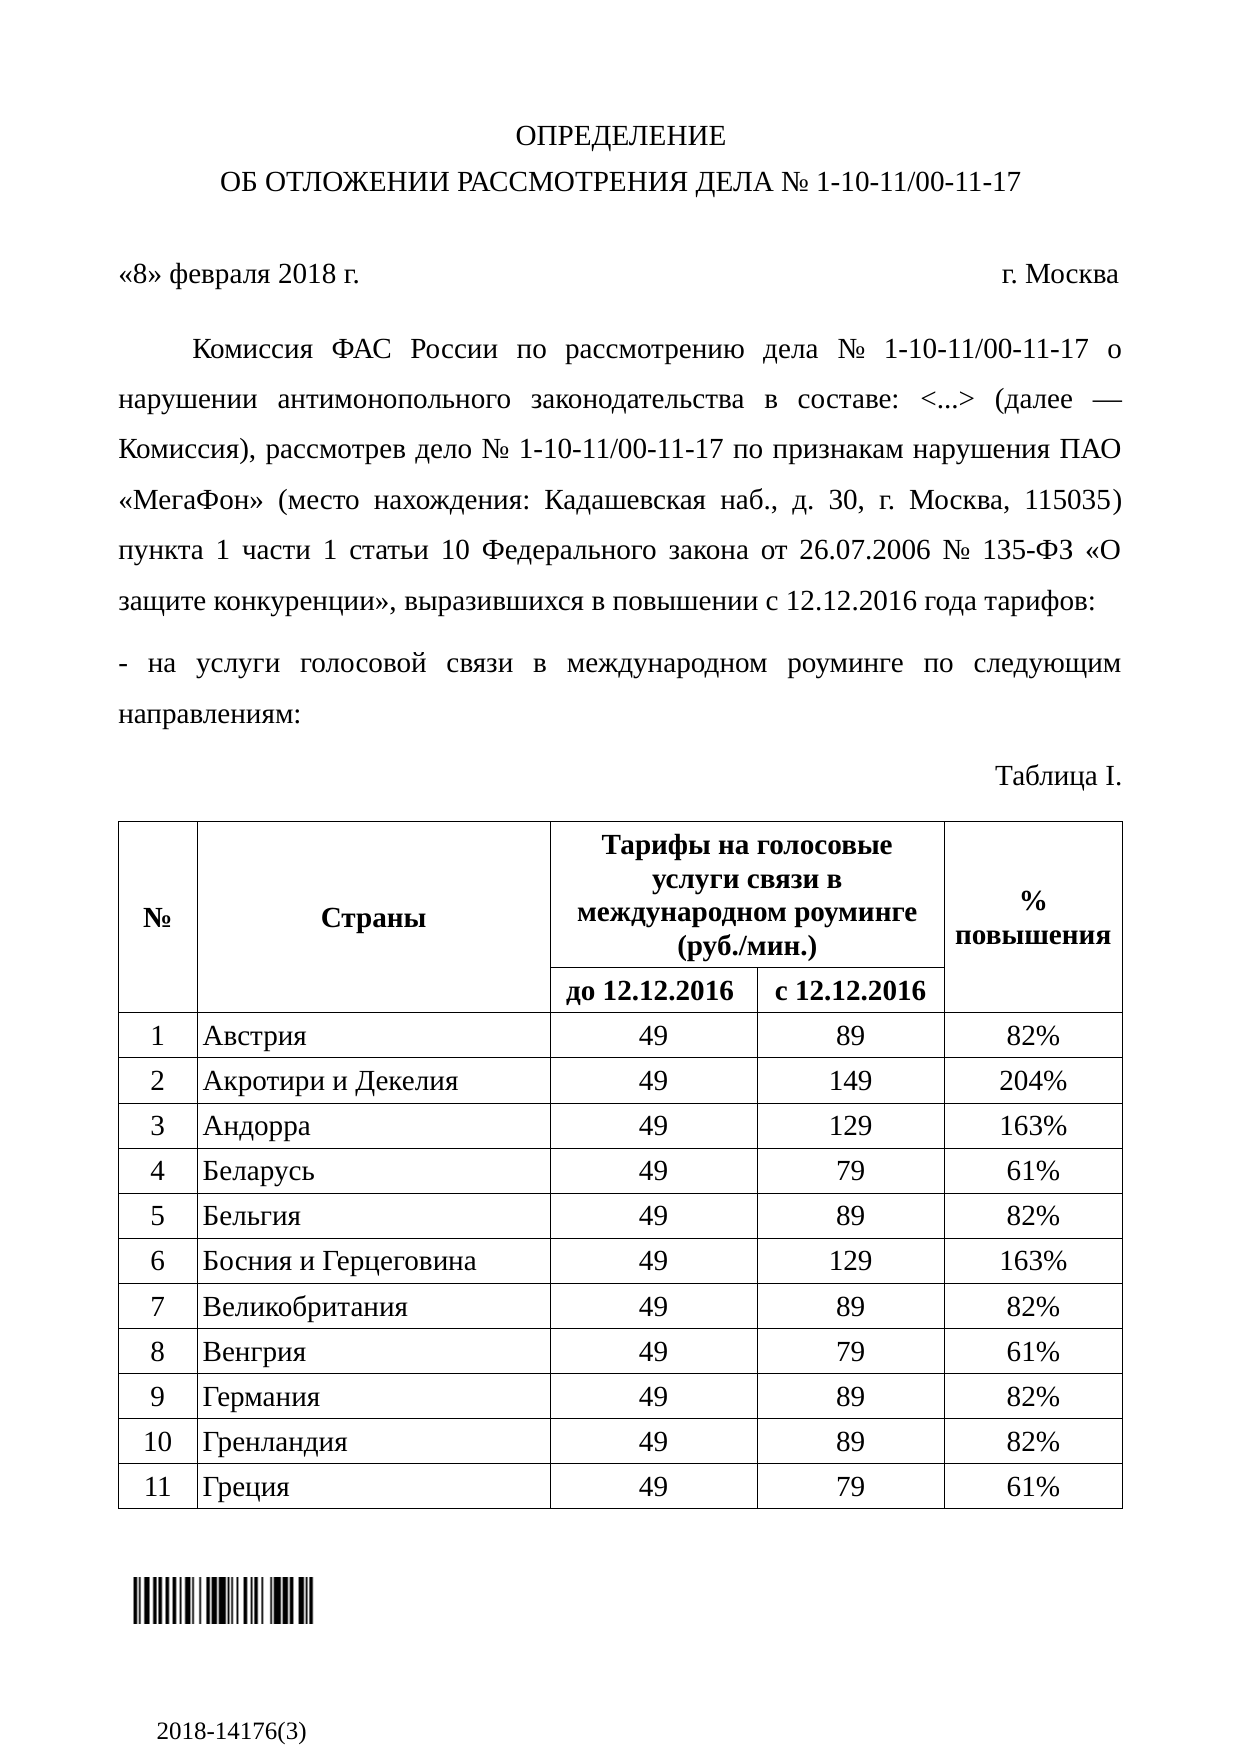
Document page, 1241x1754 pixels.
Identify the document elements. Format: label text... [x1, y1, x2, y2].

table_cell Австрия [198, 1013, 550, 1057]
table_cell Греция [198, 1464, 550, 1508]
table_cell 79 [758, 1149, 944, 1193]
table_cell 10 [119, 1419, 197, 1463]
table_cell Венгрия [198, 1329, 550, 1373]
table_cell 49 [551, 1013, 757, 1057]
table_cell 49 [551, 1194, 757, 1238]
table_cell 61% [945, 1329, 1122, 1373]
table_cell 89 [758, 1419, 944, 1463]
table_cell 5 [119, 1194, 197, 1238]
table_cell 163% [945, 1104, 1122, 1147]
table_cell Беларусь [198, 1149, 550, 1193]
table_cell 11 [119, 1464, 197, 1508]
table_cell 2 [119, 1058, 197, 1102]
table_cell 49 [551, 1329, 757, 1373]
table_cell Бельгия [198, 1194, 550, 1238]
table_cell 79 [758, 1464, 944, 1508]
table_cell Германия [198, 1374, 550, 1418]
table_cell 129 [758, 1104, 944, 1147]
table_header № [119, 822, 197, 1012]
table_cell Акротири и Декелия [198, 1058, 550, 1102]
table_cell 49 [551, 1104, 757, 1147]
table_header Страны [198, 822, 550, 1012]
table_cell 4 [119, 1149, 197, 1193]
text Таблица I. [118, 758, 1122, 792]
table_cell 61% [945, 1149, 1122, 1193]
table_cell 49 [551, 1058, 757, 1102]
table_cell 49 [551, 1239, 757, 1283]
table_cell 61% [945, 1464, 1122, 1508]
table_cell 163% [945, 1239, 1122, 1283]
table_cell 89 [758, 1194, 944, 1238]
table_cell 82% [945, 1374, 1122, 1418]
text - на услуги голосовой связи в международном роуминге по следующим направлениям: [118, 645, 1122, 729]
table_cell 149 [758, 1058, 944, 1102]
picture [118, 1577, 331, 1624]
table_cell Великобритания [198, 1284, 550, 1328]
table_cell 82% [945, 1419, 1122, 1463]
table_header % повышения [945, 822, 1122, 1012]
table_cell 89 [758, 1013, 944, 1057]
table_cell 8 [119, 1329, 197, 1373]
text ОПРЕДЕЛЕНИЕ [119, 118, 1122, 152]
text ОБ ОТЛОЖЕНИИ РАССМОТРЕНИЯ ДЕЛА № 1-10-11/00-11-17 [119, 164, 1122, 198]
table_header Тарифы на голосовые услуги связи в международном роуминге (руб./мин.) [551, 822, 944, 967]
table_cell 3 [119, 1104, 197, 1147]
table_cell 1 [119, 1013, 197, 1057]
table_cell 7 [119, 1284, 197, 1328]
table_cell 9 [119, 1374, 197, 1418]
table_cell 49 [551, 1374, 757, 1418]
table_cell 49 [551, 1284, 757, 1328]
text Комиссия ФАС России по рассмотрению дела № 1-10-11/00-11-17 о нарушении антимонопольного законодательства в составе: <...> (далее — Комиссия), рассмотрев дело № 1-10-11/00-11-17 по признакам нарушения ПАО «МегаФон» (место нахождения: Кадашевская наб., д. 30, г. Москва, 115035) пункта 1 части 1 статьи 10 Федерального закона от 26.07.2006 № 135-ФЗ «О защите конкуренции», выразившихся в повышении с 12.12.2016 года тарифов: [118, 331, 1122, 616]
table_cell с 12.12.2016 [758, 968, 944, 1012]
table_cell 79 [758, 1329, 944, 1373]
table_cell 49 [551, 1149, 757, 1193]
table_cell 6 [119, 1239, 197, 1283]
table_cell 129 [758, 1239, 944, 1283]
table_cell 49 [551, 1464, 757, 1508]
table_cell 89 [758, 1284, 944, 1328]
table_cell Босния и Герцеговина [198, 1239, 550, 1283]
table_cell Гренландия [198, 1419, 550, 1463]
table_cell 204% [945, 1058, 1122, 1102]
table_cell до 12.12.2016 [551, 968, 757, 1012]
table_cell 89 [758, 1374, 944, 1418]
table_cell 82% [945, 1013, 1122, 1057]
table_cell 82% [945, 1194, 1122, 1238]
text «8» февраля 2018 г. г. Москва [118, 256, 1122, 318]
table_cell 82% [945, 1284, 1122, 1328]
table_cell Андорра [198, 1104, 550, 1147]
table_cell 49 [551, 1419, 757, 1463]
